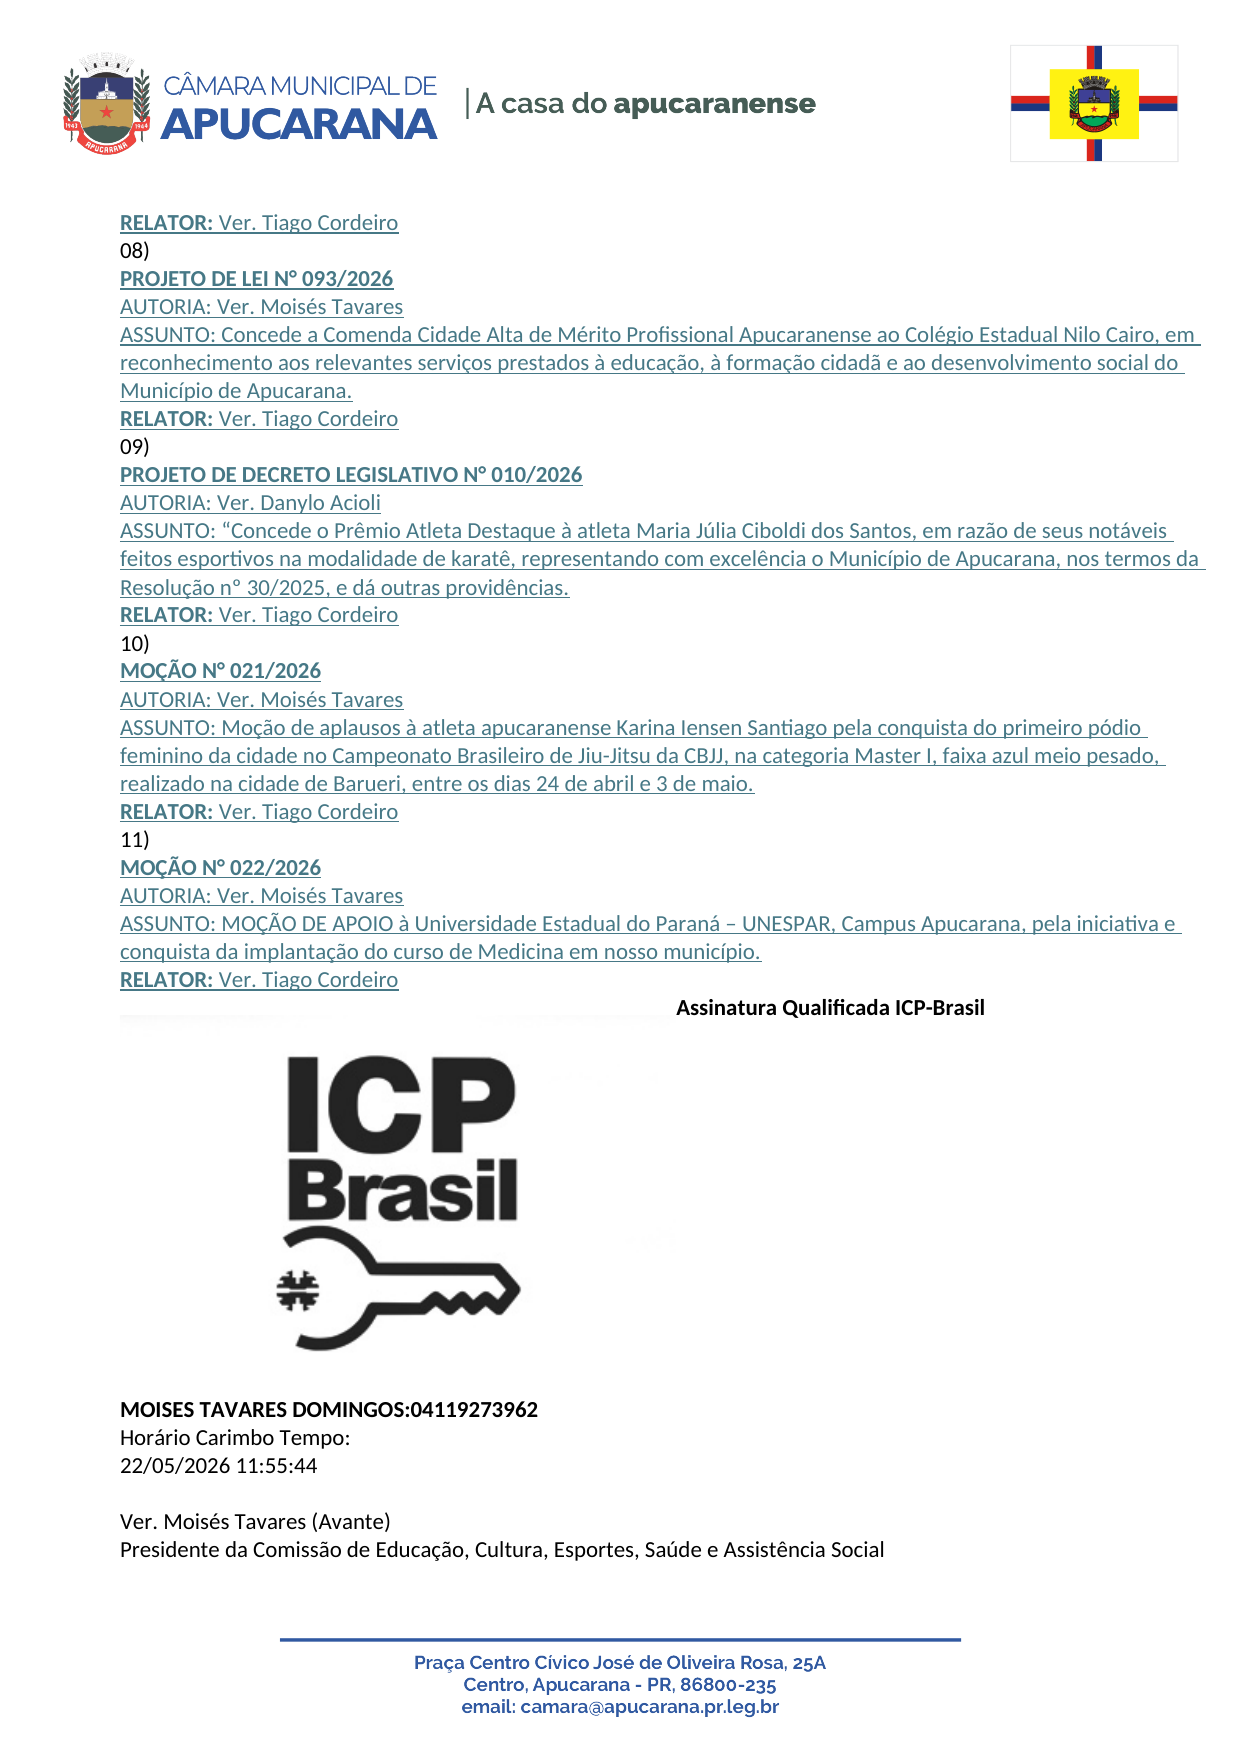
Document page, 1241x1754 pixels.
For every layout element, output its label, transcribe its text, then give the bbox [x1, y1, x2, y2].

table_cell RELATOR: Ver. Tiago Cordeiro 08) PROJETO DE LEI N° 093/2026 AUTORIA: Ver. Moisés Tavares ASSUNTO: Concede a Comenda Cidade Alta de Mérito Profissional Apucaranense ao Colégio Estadual Nilo Cairo, em reconhecimento aos relevantes serviços prestados à educação, à formação cidadã e ao desenvolvimento social do Município de Apucarana. RELATOR: Ver. Tiago Cordeiro 09) PROJETO DE DECRETO LEGISLATIVO N° 010/2026 AUTORIA: Ver. Danylo Acioli ASSUNTO: “Concede o Prêmio Atleta Destaque à atleta Maria Júlia Ciboldi dos Santos, em razão de seus notáveis feitos esportivos na modalidade de karatê, representando com excelência o Município de Apucarana, nos termos da Resolução nº 30/2025, e dá outras providências. RELATOR: Ver. Tiago Cordeiro 10) MOÇÃO N° 021/2026 AUTORIA: Ver. Moisés Tavares ASSUNTO: Moção de aplausos à atleta apucaranense Karina Iensen Santiago pela conquista do primeiro pódio feminino da cidade no Campeonato Brasileiro de Jiu-Jitsu da CBJJ, na categoria Master I, faixa azul meio pesado, realizado na cidade de Barueri, entre os dias 24 de abril e 3 de maio. RELATOR: Ver. Tiago Cordeiro 11) MOÇÃO N° 022/2026 AUTORIA: Ver. Moisés Tavares ASSUNTO: MOÇÃO DE APOIO à Universidade Estadual do Paraná – UNESPAR, Campus Apucarana, pela iniciativa e conquista da implantação do curso de Medicina em nosso município. RELATOR: Ver. Tiago Cordeiro Assinatura Qualificada ICP-Brasil MOISES TAVARES DOMINGOS:04119273962 Horário Carimbo Tempo: 22/05/2026 11:55:44 Ver. Moisés Tavares (Avante) Presidente da Comissão de Educação, Cultura, Esportes, Saúde e Assistência Social [118, 207, 1212, 1564]
